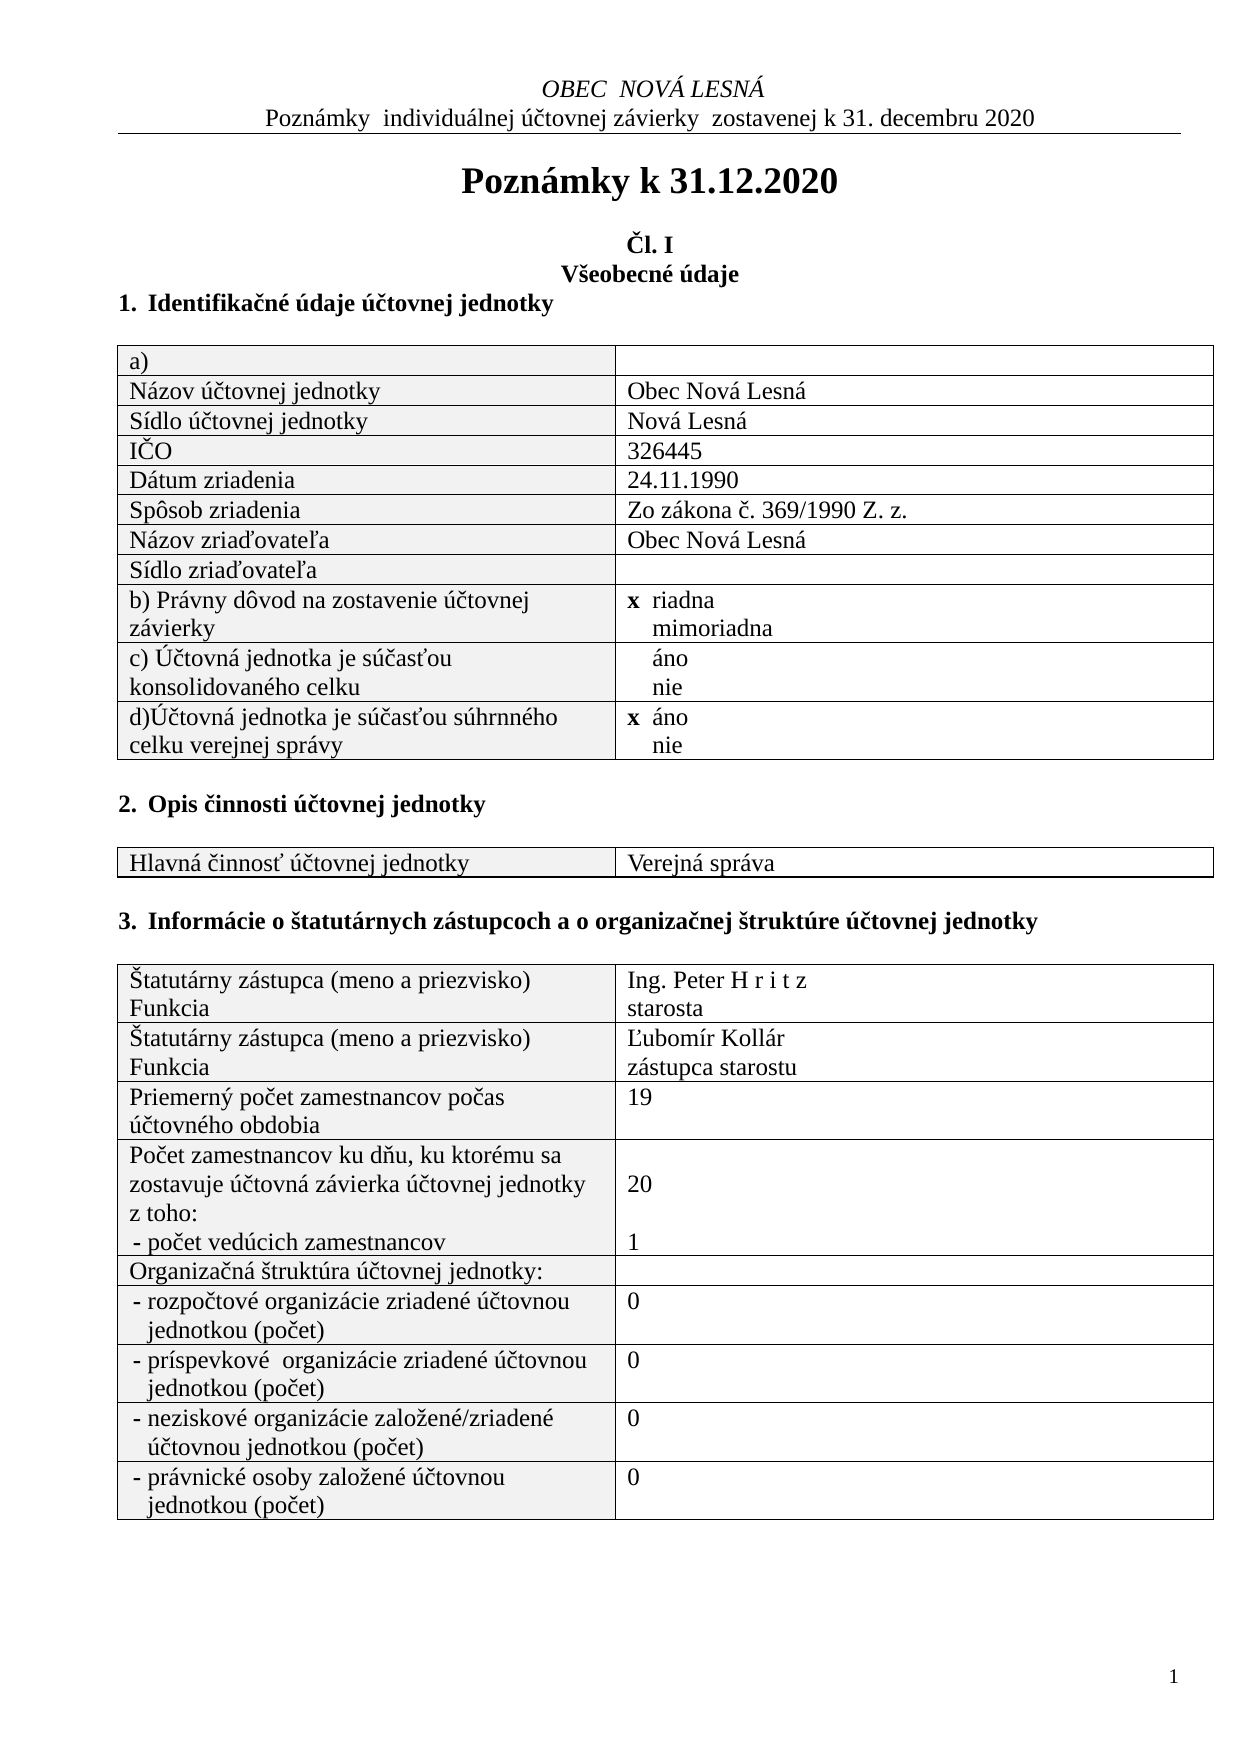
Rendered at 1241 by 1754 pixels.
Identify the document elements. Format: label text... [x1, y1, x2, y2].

table_header Hlavná činnosť účtovnej jednotky [118, 848, 615, 876]
table_cell právnické osoby založené účtovnou jednotkou (počet) [118, 1462, 615, 1519]
list Informácie o štatutárnych zástupcoch a o organizačnej štruktúre účtovnej jednotky [118, 906, 1181, 935]
table_header Ing. Peter H r i t z starosta [616, 965, 1213, 1022]
table_cell Názov zriaďovateľa [118, 525, 615, 554]
table_cell Obec Nová Lesná [616, 525, 1213, 554]
table_cell [616, 555, 1213, 584]
table_cell Obec Nová Lesná [616, 376, 1213, 405]
table_cell b) Právny dôvod na zostavenie účtovnej závierky [118, 585, 615, 642]
table_cell áno nie [616, 643, 1213, 701]
table_cell 0 [616, 1345, 1213, 1402]
text Všeobecné údaje [118, 259, 1181, 288]
list Identifikačné údaje účtovnej jednotky [118, 288, 1181, 317]
table_cell 0 [616, 1462, 1213, 1519]
table_cell Sídlo účtovnej jednotky [118, 406, 615, 435]
table_cell 19 [616, 1082, 1213, 1139]
table_cell d)Účtovná jednotka je súčasťou súhrnného celku verejnej správy [118, 702, 615, 759]
table_cell Štatutárny zástupca (meno a priezvisko) Funkcia [118, 1023, 615, 1081]
table_cell 0 [616, 1286, 1213, 1344]
text Poznámky k 31.12.2020 [118, 158, 1181, 202]
table_cell Spôsob zriadenia [118, 495, 615, 524]
table_header [616, 346, 1213, 375]
table_cell Dátum zriadenia [118, 466, 615, 494]
table_cell Názov účtovnej jednotky [118, 376, 615, 405]
table_cell [616, 1256, 1213, 1285]
table_cell neziskové organizácie založené/zriadené účtovnou jednotkou (počet) [118, 1403, 615, 1461]
table_cell 326445 [616, 436, 1213, 464]
table_cell 0 [616, 1403, 1213, 1461]
table_cell IČO [118, 436, 615, 464]
table_cell Ľubomír Kollár zástupca starostu [616, 1023, 1213, 1081]
table_cell 20 1 [616, 1140, 1213, 1255]
table_cell Nová Lesná [616, 406, 1213, 435]
table_cell 24.11.1990 [616, 466, 1213, 494]
table_header a) [118, 346, 615, 375]
table_header Štatutárny zástupca (meno a priezvisko) Funkcia [118, 965, 615, 1022]
table_cell Zo zákona č. 369/1990 Z. z. [616, 495, 1213, 524]
table_cell Priemerný počet zamestnancov počas účtovného obdobia [118, 1082, 615, 1139]
table_cell x riadna mimoriadna [616, 585, 1213, 642]
table_cell rozpočtové organizácie zriadené účtovnou jednotkou (počet) [118, 1286, 615, 1344]
table_cell Organizačná štruktúra účtovnej jednotky: [118, 1256, 615, 1285]
text Čl. I [118, 230, 1181, 259]
list Opis činnosti účtovnej jednotky [118, 789, 1181, 818]
table_cell c) Účtovná jednotka je súčasťou konsolidovaného celku [118, 643, 615, 701]
table_cell Sídlo zriaďovateľa [118, 555, 615, 584]
table_cell Počet zamestnancov ku dňu, ku ktorému sa zostavuje účtovná závierka účtovnej jednotky z toho: počet vedúcich zamestnancov [118, 1140, 615, 1255]
table_cell príspevkové organizácie zriadené účtovnou jednotkou (počet) [118, 1345, 615, 1402]
table_header Verejná správa [616, 848, 1213, 876]
table_cell x áno nie [616, 702, 1213, 759]
